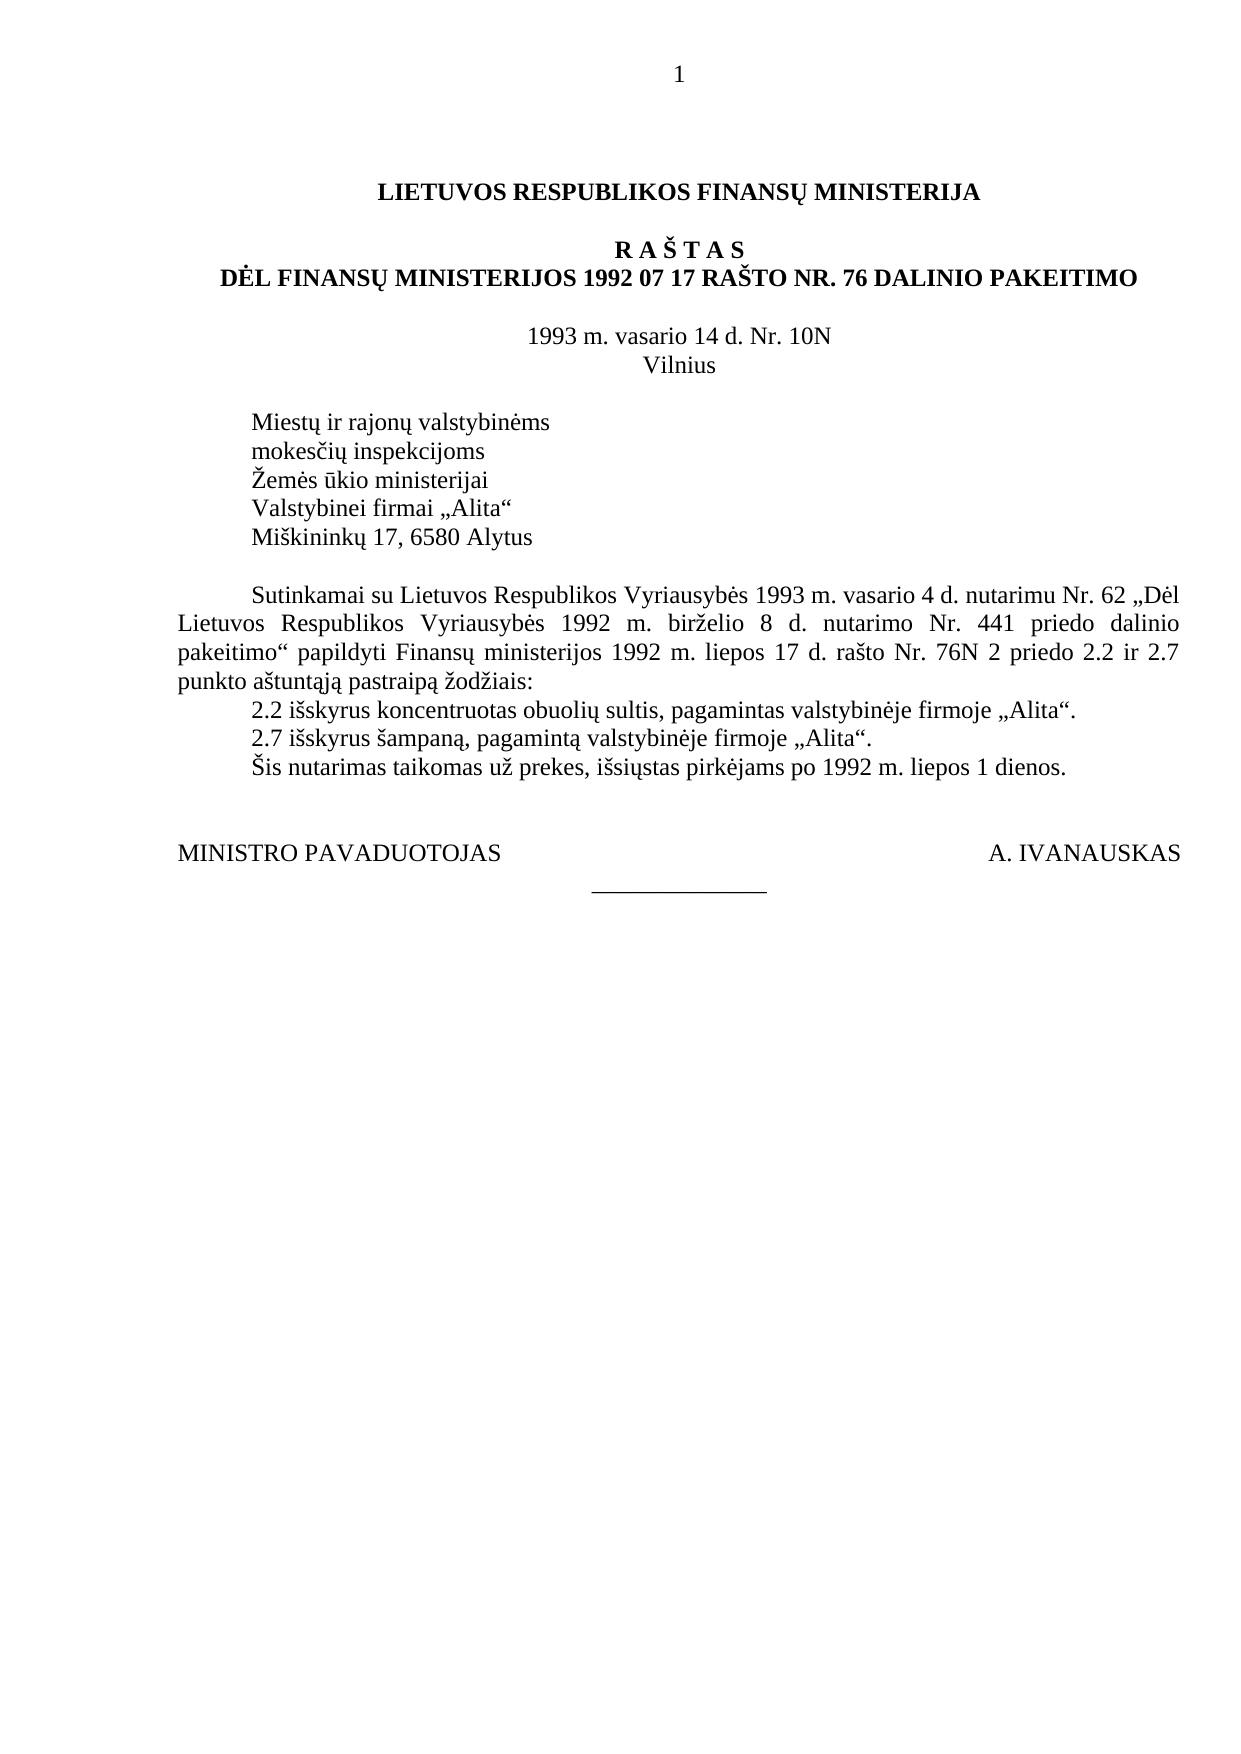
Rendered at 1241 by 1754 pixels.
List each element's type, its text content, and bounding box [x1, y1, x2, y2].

text Vilnius [177, 350, 1181, 378]
text Valstybinei firmai „Alita“ [177, 493, 1181, 522]
text Šis nutarimas taikomas už prekes, išsiųstas pirkėjams po 1992 m. liepos 1 dienos. [177, 752, 1181, 781]
text 1993 m. vasario 14 d. Nr. 10N [177, 321, 1181, 350]
text Žemės ūkio ministerijai [177, 465, 1181, 493]
text R A Š T A S [177, 235, 1181, 263]
text Miškininkų 17, 6580 Alytus [177, 522, 1181, 551]
text ______________ [177, 867, 1181, 896]
text Miestų ir rajonų valstybinėms [177, 407, 1181, 436]
text 2.7 išskyrus šampaną, pagamintą valstybinėje firmoje „Alita“. [177, 723, 1181, 752]
text mokesčių inspekcijoms [177, 436, 1181, 465]
text DĖL FINANSŲ MINISTERIJOS 1992 07 17 RAŠTO NR. 76 DALINIO PAKEITIMO [177, 263, 1181, 292]
text LIETUVOS RESPUBLIKOS FINANSŲ MINISTERIJA [177, 177, 1181, 206]
text MINISTRO PAVADUOTOJAS A. IVANAUSKAS [177, 838, 1181, 867]
text 2.2 išskyrus koncentruotas obuolių sultis, pagamintas valstybinėje firmoje „Alita“. [177, 695, 1181, 723]
text Sutinkamai su Lietuvos Respublikos Vyriausybės 1993 m. vasario 4 d. nutarimu Nr. 62 „Dėl Lietuvos Respublikos Vyriausybės 1992 m. birželio 8 d. nutarimo Nr. 441 priedo dalinio pakeitimo“ papildyti Finansų ministerijos 1992 m. liepos 17 d. rašto Nr. 76N 2 priedo 2.2 ir 2.7 punkto aštuntąją pastraipą žodžiais: [177, 580, 1181, 695]
